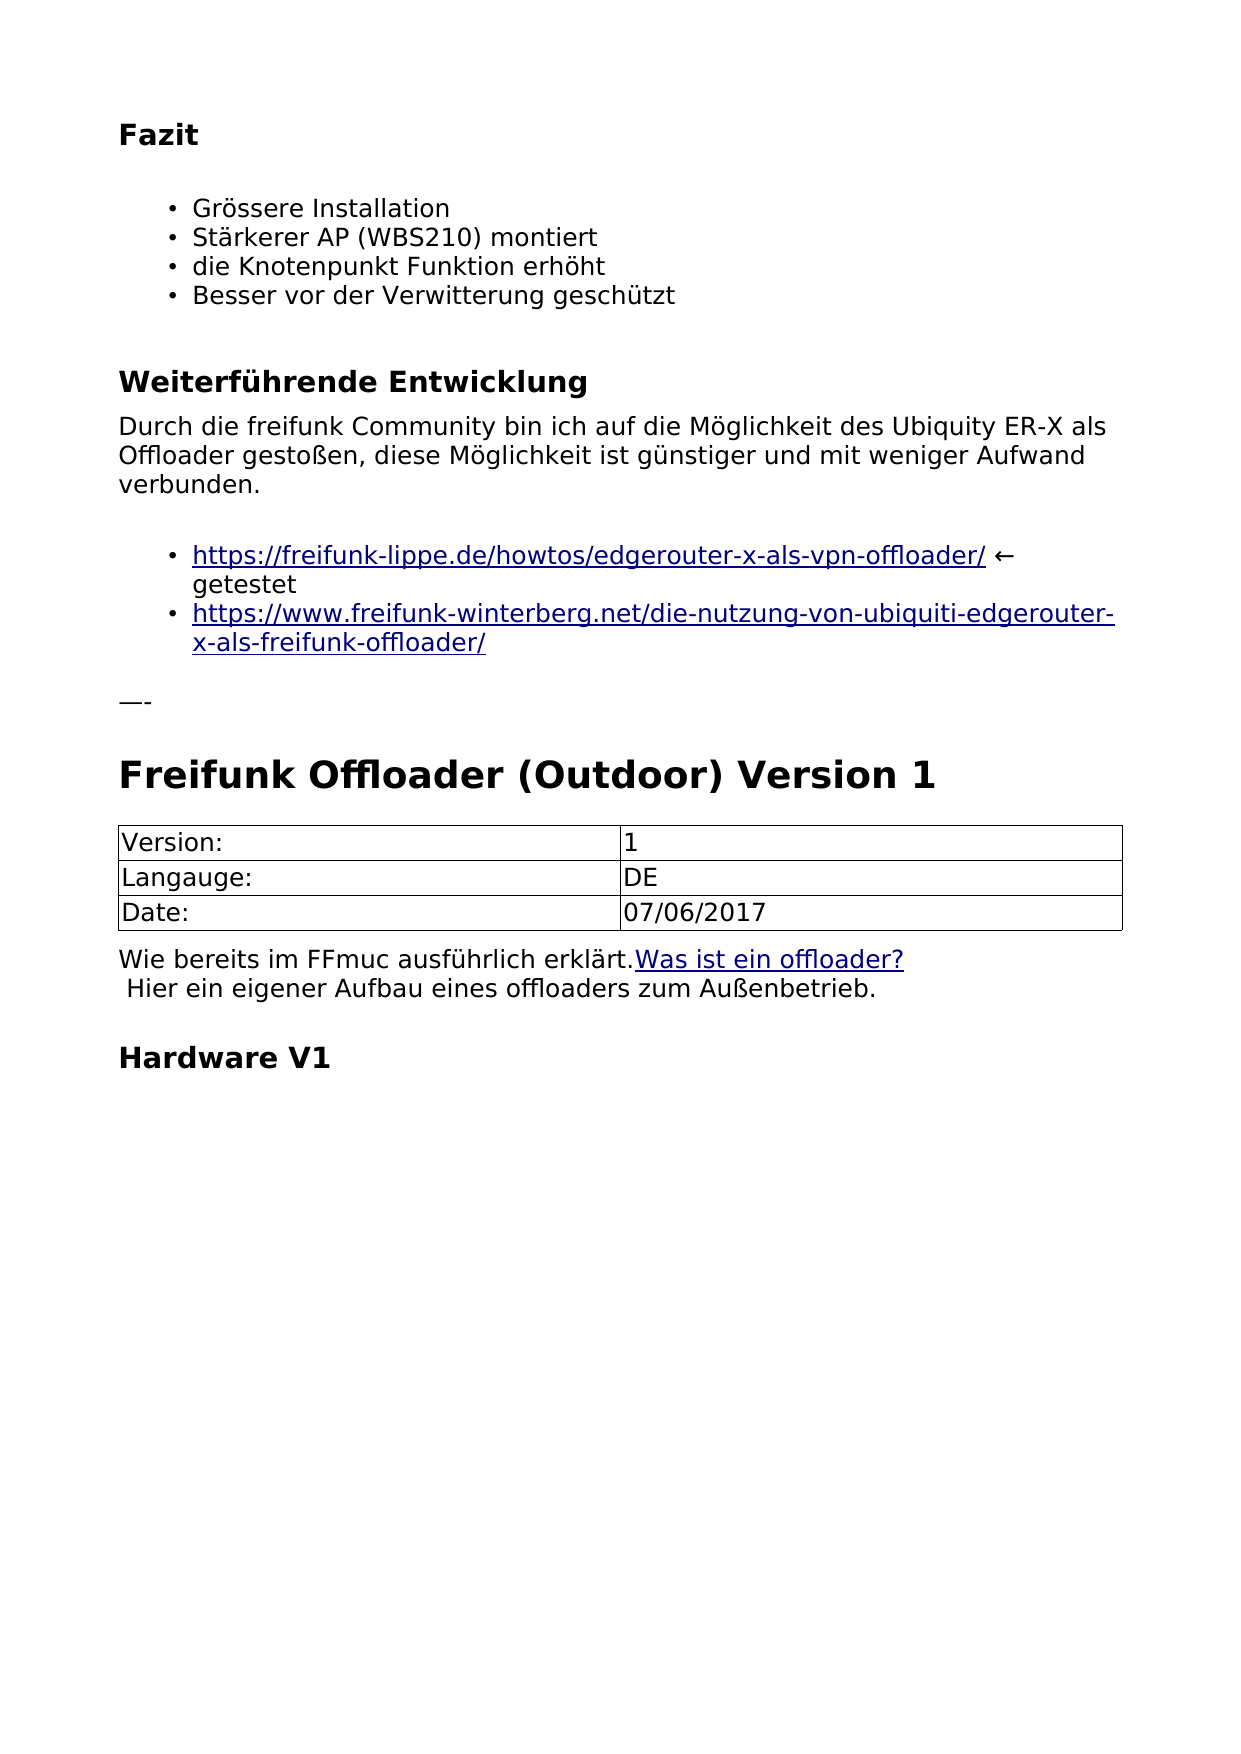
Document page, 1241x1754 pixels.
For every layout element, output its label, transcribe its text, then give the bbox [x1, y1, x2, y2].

subtitle Weiterführende Entwicklung [118, 365, 1122, 399]
text Durch die freifunk Community bin ich auf die Möglichkeit des Ubiquity ER-X als Offloader gestoßen, diese Möglichkeit ist günstiger und mit weniger Aufwand verbunden. [118, 412, 1122, 499]
list https://freifunk-lippe.de/howtos/edgerouter-x-als-vpn-offloader/ ← getestet [177, 541, 1122, 599]
table_header 1 [621, 826, 1122, 860]
list Besser vor der Verwitterung geschützt [177, 282, 1122, 311]
table_cell 07/06/2017 [621, 896, 1122, 930]
subtitle Freifunk Offloader (Outdoor) Version 1 [118, 754, 1122, 798]
list Stärkerer AP (WBS210) montiert [177, 223, 1122, 252]
text —- [118, 687, 1122, 716]
list die Knotenpunkt Funktion erhöht [177, 252, 1122, 282]
list Grössere Installation [177, 194, 1122, 223]
table_cell DE [621, 861, 1122, 895]
table_cell Date: [119, 896, 620, 930]
subtitle Fazit [118, 118, 1122, 152]
table_cell Langauge: [119, 861, 620, 895]
subtitle Hardware V1 [118, 1041, 1122, 1075]
table_header Version: [119, 826, 620, 860]
list https://www.freifunk-winterberg.net/die-nutzung-von-ubiquiti-edgerouter-x-als-freifunk-offloader/ [177, 599, 1122, 658]
text Wie bereits im FFmuc ausführlich erklärt.Was ist ein offloader? Hier ein eigener Aufbau eines offloaders zum Außenbetrieb. [118, 945, 1122, 1003]
